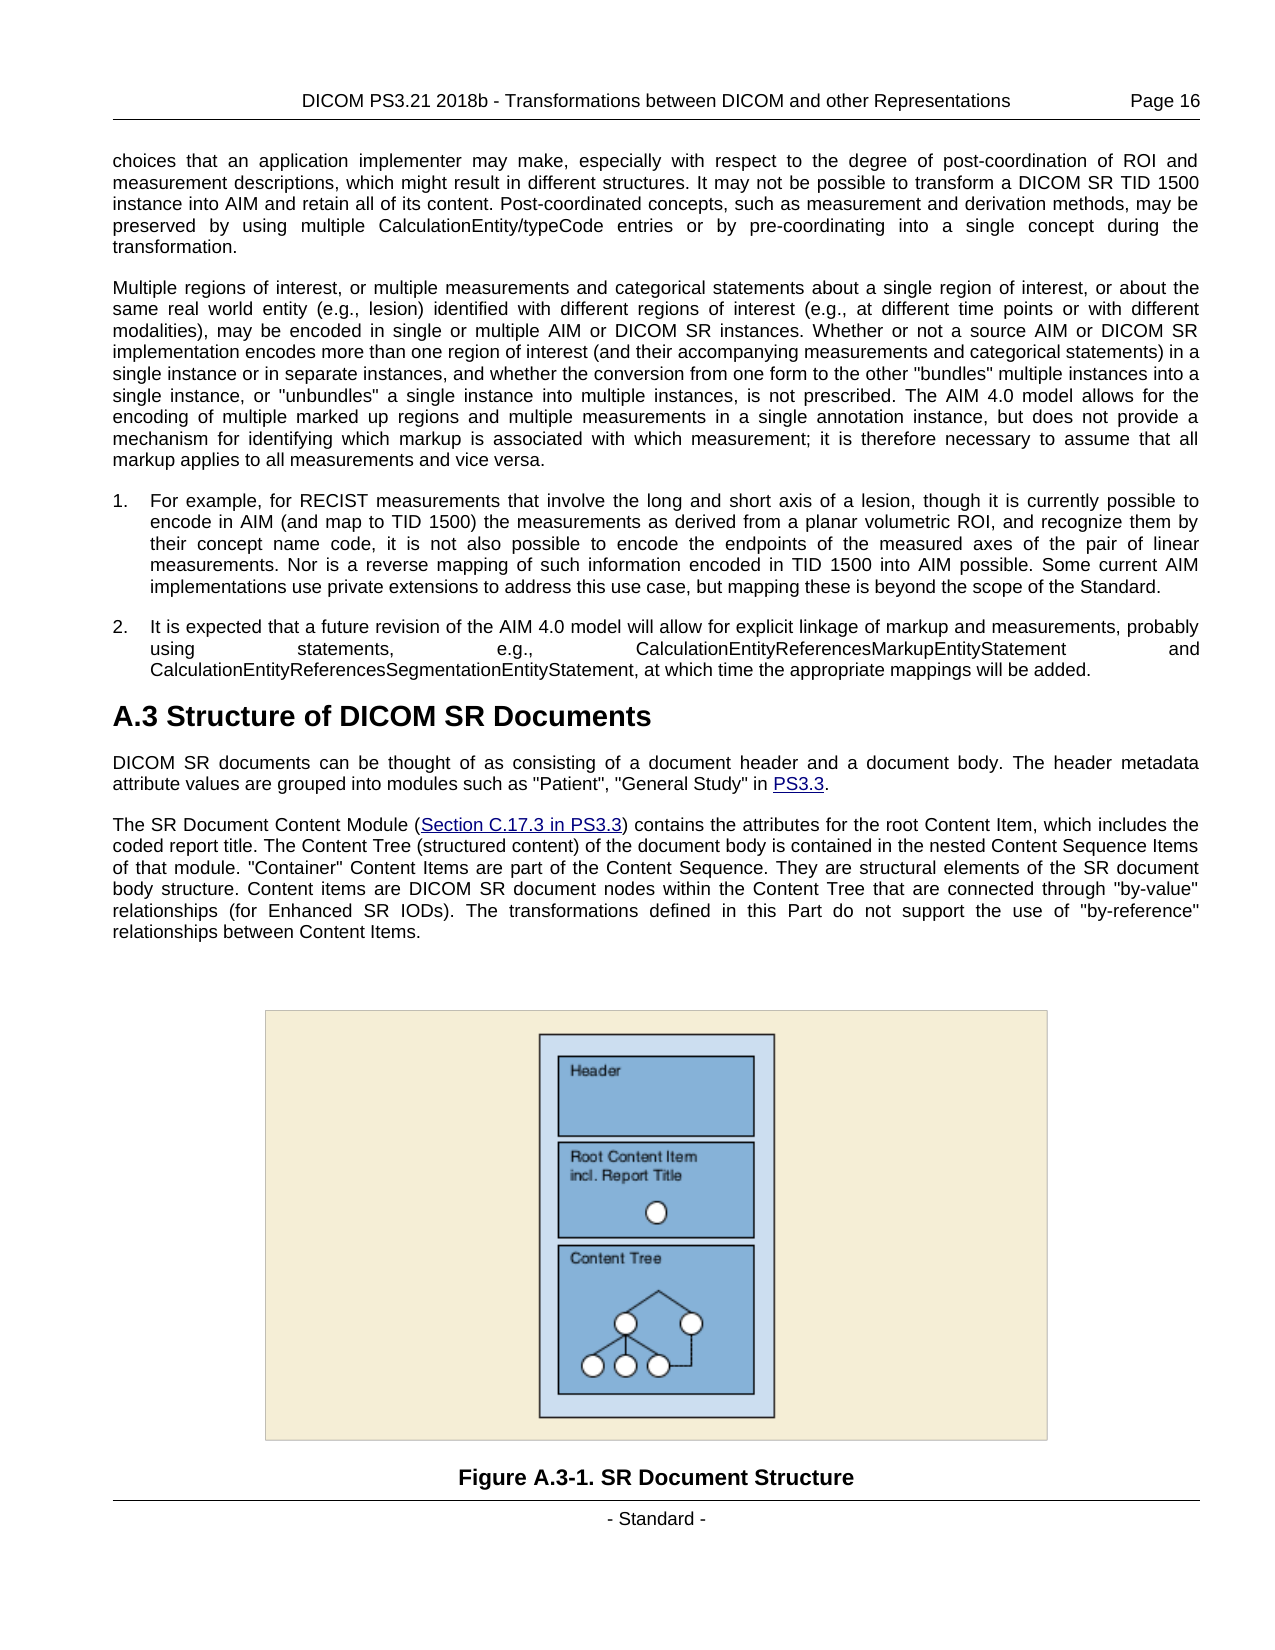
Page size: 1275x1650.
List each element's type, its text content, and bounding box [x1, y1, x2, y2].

picture [264, 1009, 1049, 1442]
text The SR Document Content Module (Section C.17.3 in PS3.3) contains the attributes for the root Content Item, which includes the coded report title. The Content Tree (structured content) of the document body is contained in the nested Content Sequence Items of that module. "Container" Content Items are part of the Content Sequence. They are structural elements of the SR document body structure. Content items are DICOM SR document nodes within the Content Tree that are connected through "by-value" relationships (for Enhanced SR IODs). The transformations defined in this Part do not support the use of "by-reference" relationships between Content Items. [112, 813, 1200, 943]
list For example, for RECIST measurements that involve the long and short axis of a lesion, though it is currently possible to encode in AIM (and map to TID 1500) the measurements as derived from a planar volumetric ROI, and recognize them by their concept name code, it is not also possible to encode the endpoints of the measured axes of the pair of linear measurements. Nor is a reverse mapping of such information encoded in TID 1500 into AIM possible. Some current AIM implementations use private extensions to address this use case, but mapping these is beyond the scope of the Standard. [112, 489, 1200, 597]
text Multiple regions of interest, or multiple measurements and categorical statements about a single region of interest, or about the same real world entity (e.g., lesion) identified with different regions of interest (e.g., at different time points or with different modalities), may be encoded in single or multiple AIM or DICOM SR instances. Whether or not a source AIM or DICOM SR implementation encodes more than one region of interest (and their accompanying measurements and categorical statements) in a single instance or in separate instances, and whether the conversion from one form to the other "bundles" multiple instances into a single instance, or "unbundles" a single instance into multiple instances, is not prescribed. The AIM 4.0 model allows for the encoding of multiple marked up regions and multiple measurements in a single annotation instance, but does not provide a mechanism for identifying which markup is associated with which measurement; it is therefore necessary to assume that all markup applies to all measurements and vice versa. [112, 277, 1200, 471]
list It is expected that a future revision of the AIM 4.0 model will allow for explicit linkage of markup and measurements, probably using statements, e.g., CalculationEntityReferencesMarkupEntityStatement and CalculationEntityReferencesSegmentationEntityStatement, at which time the appropriate mappings will be added. [112, 616, 1200, 681]
text A.3 Structure of DICOM SR Documents [112, 699, 1200, 733]
text DICOM SR documents can be thought of as consisting of a document header and a document body. The header metadata attribute values are grouped into modules such as "Patient", "General Study" in PS3.3. [112, 752, 1200, 795]
text choices that an application implementer may make, especially with respect to the degree of post-coordination of ROI and measurement descriptions, which might result in different structures. It may not be possible to transform a DICOM SR TID 1500 instance into AIM and retain all of its content. Post-coordinated concepts, such as measurement and derivation methods, may be preserved by using multiple CalculationEntity/typeCode entries or by pre-coordinating into a single concept during the transformation. [112, 150, 1200, 258]
text Figure A.3-1. SR Document Structure [112, 1464, 1200, 1490]
